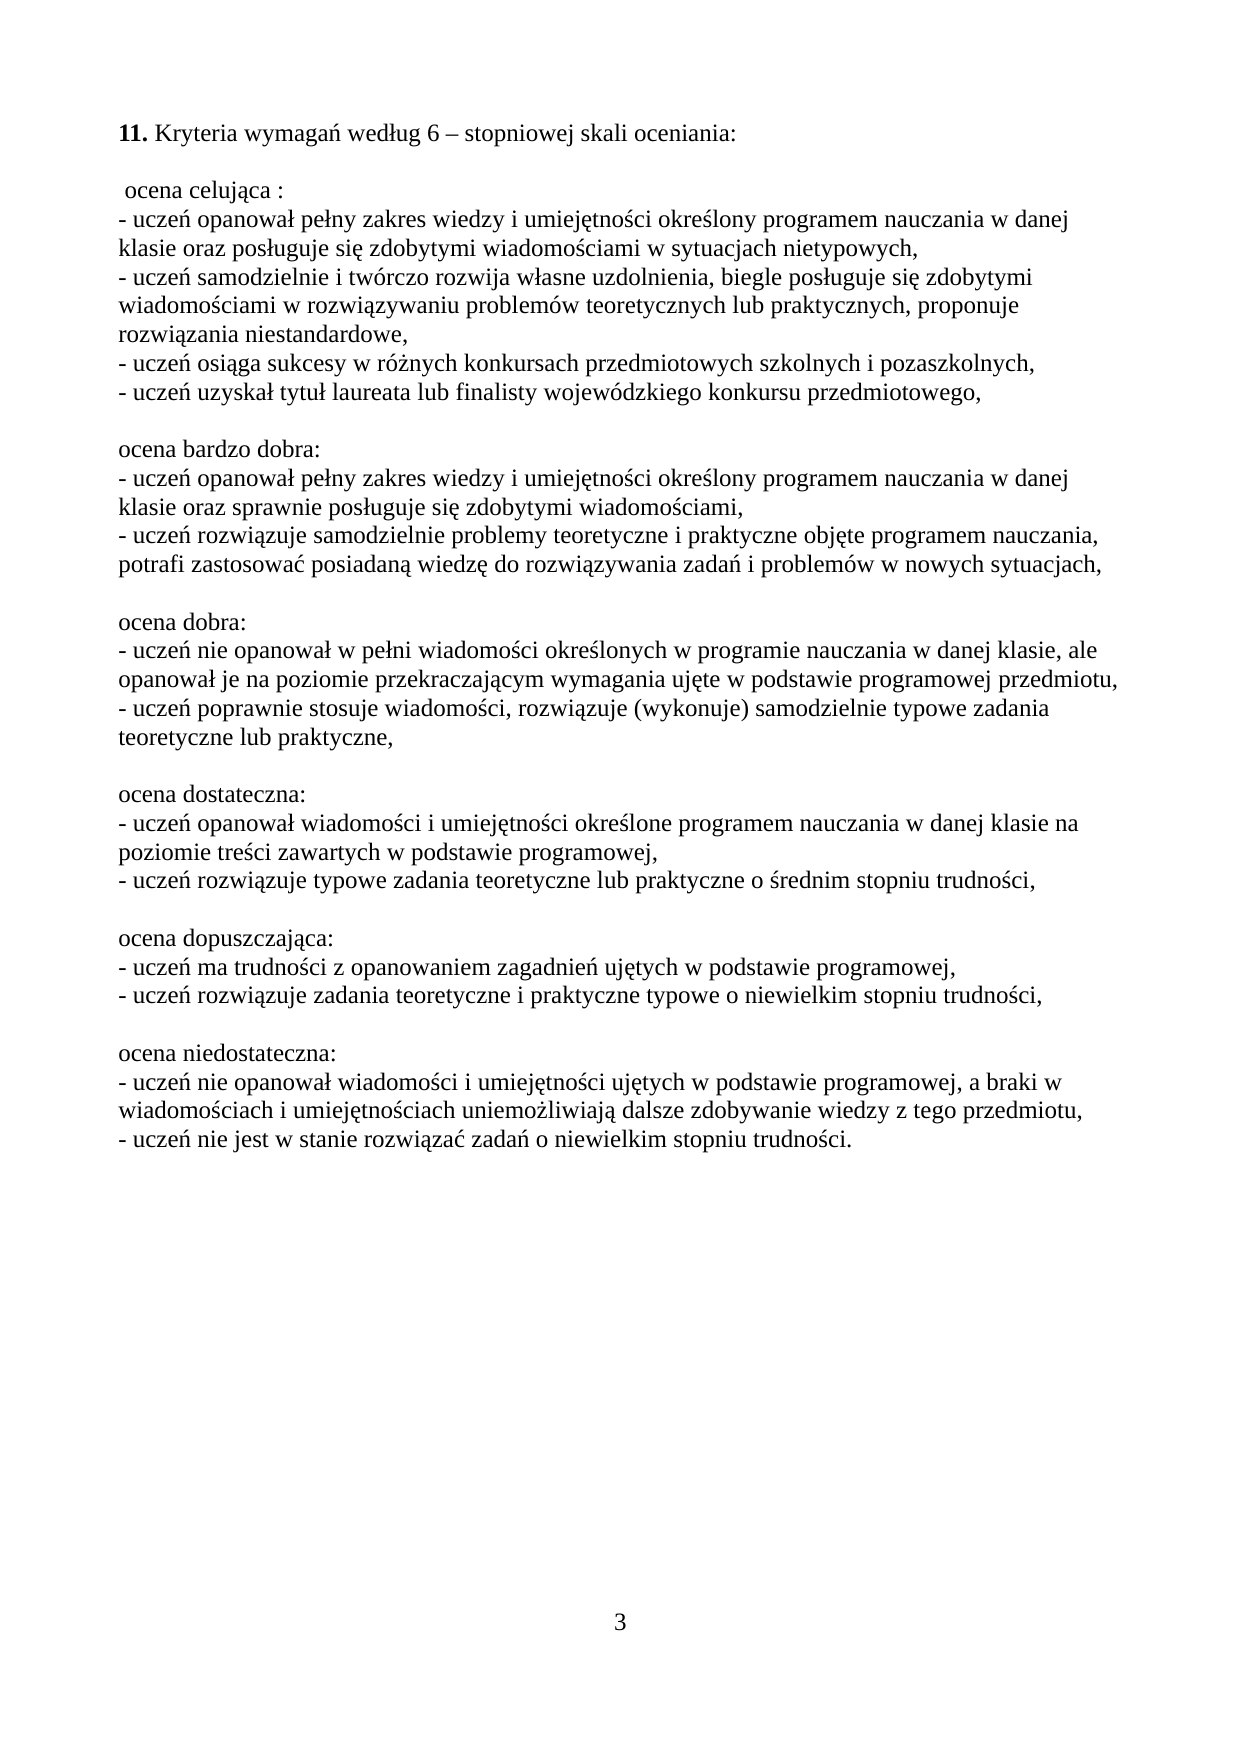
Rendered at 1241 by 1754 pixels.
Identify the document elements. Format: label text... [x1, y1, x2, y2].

text - uczeń uzyskał tytuł laureata lub finalisty wojewódzkiego konkursu przedmiotowego, [118, 377, 1122, 406]
text - uczeń opanował wiadomości i umiejętności określone programem nauczania w danej klasie na poziomie treści zawartych w podstawie programowej, [118, 808, 1122, 866]
text - uczeń opanował pełny zakres wiedzy i umiejętności określony programem nauczania w danej klasie oraz posługuje się zdobytymi wiadomościami w sytuacjach nietypowych, [118, 204, 1122, 262]
text - uczeń rozwiązuje samodzielnie problemy teoretyczne i praktyczne objęte programem nauczania, potrafi zastosować posiadaną wiedzę do rozwiązywania zadań i problemów w nowych sytuacjach, [118, 521, 1122, 578]
text - uczeń nie opanował wiadomości i umiejętności ujętych w podstawie programowej, a braki w wiadomościach i umiejętnościach uniemożliwiają dalsze zdobywanie wiedzy z tego przedmiotu, [118, 1067, 1122, 1124]
text ocena niedostateczna: [118, 1038, 1122, 1067]
text ocena dobra: [118, 607, 1122, 636]
text ocena bardzo dobra: [118, 434, 1122, 463]
text ocena celująca : [118, 176, 1122, 204]
text - uczeń nie jest w stanie rozwiązać zadań o niewielkim stopniu trudności. [118, 1124, 1122, 1153]
text - uczeń samodzielnie i twórczo rozwija własne uzdolnienia, biegle posługuje się zdobytymi wiadomościami w rozwiązywaniu problemów teoretycznych lub praktycznych, proponuje rozwiązania niestandardowe, [118, 262, 1122, 348]
text - uczeń osiąga sukcesy w różnych konkursach przedmiotowych szkolnych i pozaszkolnych, [118, 348, 1122, 377]
text - uczeń nie opanował w pełni wiadomości określonych w programie nauczania w danej klasie, ale opanował je na poziomie przekraczającym wymagania ujęte w podstawie programowej przedmiotu, [118, 636, 1122, 693]
text - uczeń ma trudności z opanowaniem zagadnień ujętych w podstawie programowej, [118, 952, 1122, 981]
text - uczeń rozwiązuje typowe zadania teoretyczne lub praktyczne o średnim stopniu trudności, [118, 866, 1122, 894]
text ocena dostateczna: [118, 779, 1122, 808]
text - uczeń poprawnie stosuje wiadomości, rozwiązuje (wykonuje) samodzielnie typowe zadania teoretyczne lub praktyczne, [118, 693, 1122, 751]
text ocena dopuszczająca: [118, 923, 1122, 952]
text - uczeń rozwiązuje zadania teoretyczne i praktyczne typowe o niewielkim stopniu trudności, [118, 981, 1122, 1009]
text - uczeń opanował pełny zakres wiedzy i umiejętności określony programem nauczania w danej klasie oraz sprawnie posługuje się zdobytymi wiadomościami, [118, 463, 1122, 521]
text 11. Kryteria wymagań według 6 – stopniowej skali oceniania: [118, 118, 1122, 147]
